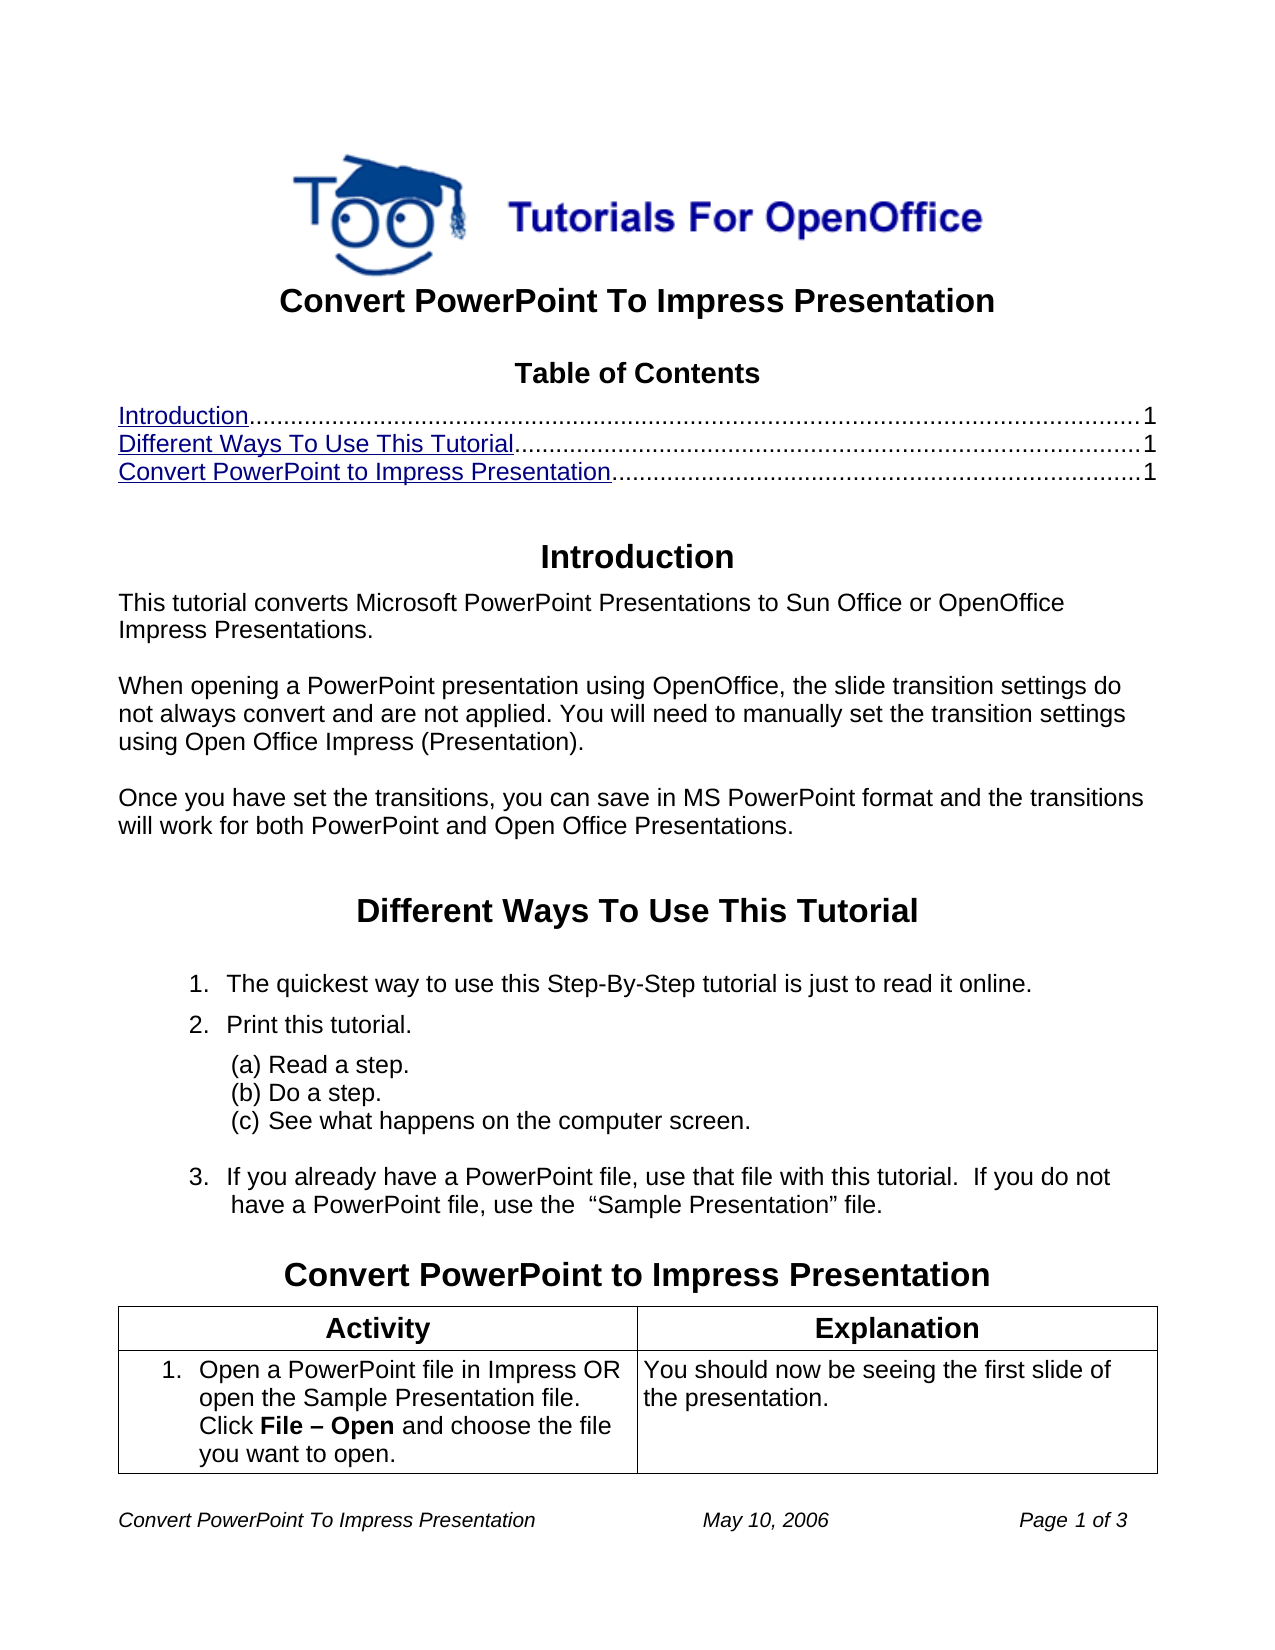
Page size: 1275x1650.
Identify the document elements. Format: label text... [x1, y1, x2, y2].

list Read a step. [231, 1051, 1157, 1079]
list See what happens on the computer screen. [231, 1107, 1157, 1135]
list Do a step. [231, 1079, 1157, 1107]
text Convert PowerPoint to Impress Presentation 1 [118, 458, 1157, 486]
table_header Activity [119, 1307, 637, 1350]
table_cell You should now be seeing the first slide of the presentation. [638, 1351, 1157, 1473]
text Introduction 1 [118, 402, 1157, 430]
subtitle Introduction [118, 538, 1157, 576]
picture [289, 146, 986, 282]
subtitle Convert PowerPoint to Impress Presentation [118, 1256, 1157, 1293]
list Print this tutorial. [189, 1011, 1157, 1038]
text This tutorial converts Microsoft PowerPoint Presentations to Sun Office or OpenOffice Impress Presentations. [118, 588, 1157, 644]
table_header Explanation [638, 1307, 1157, 1350]
subtitle Different Ways To Use This Tutorial [118, 892, 1157, 930]
text Different Ways To Use This Tutorial 1 [118, 430, 1157, 458]
title Convert PowerPoint To Impress Presentation [118, 171, 1157, 319]
list If you already have a PowerPoint file, use that file with this tutorial. If you do not have a PowerPoint file, use the “Sample Presentation” file. [189, 1163, 1157, 1218]
list The quickest way to use this Step-By-Step tutorial is just to read it online. [189, 970, 1157, 998]
table_cell Open a PowerPoint file in Impress OR open the Sample Presentation file. Click File – Open and choose the file you want to open. [119, 1351, 637, 1473]
subtitle Table of Contents [118, 357, 1157, 389]
text When opening a PowerPoint presentation using OpenOffice, the slide transition settings do not always convert and are not applied. You will need to manually set the transition settings using Open Office Impress (Presentation). Once you have set the transitions, you can save in MS PowerPoint format and the transitions will work for both PowerPoint and Open Office Presentations. [118, 672, 1157, 839]
